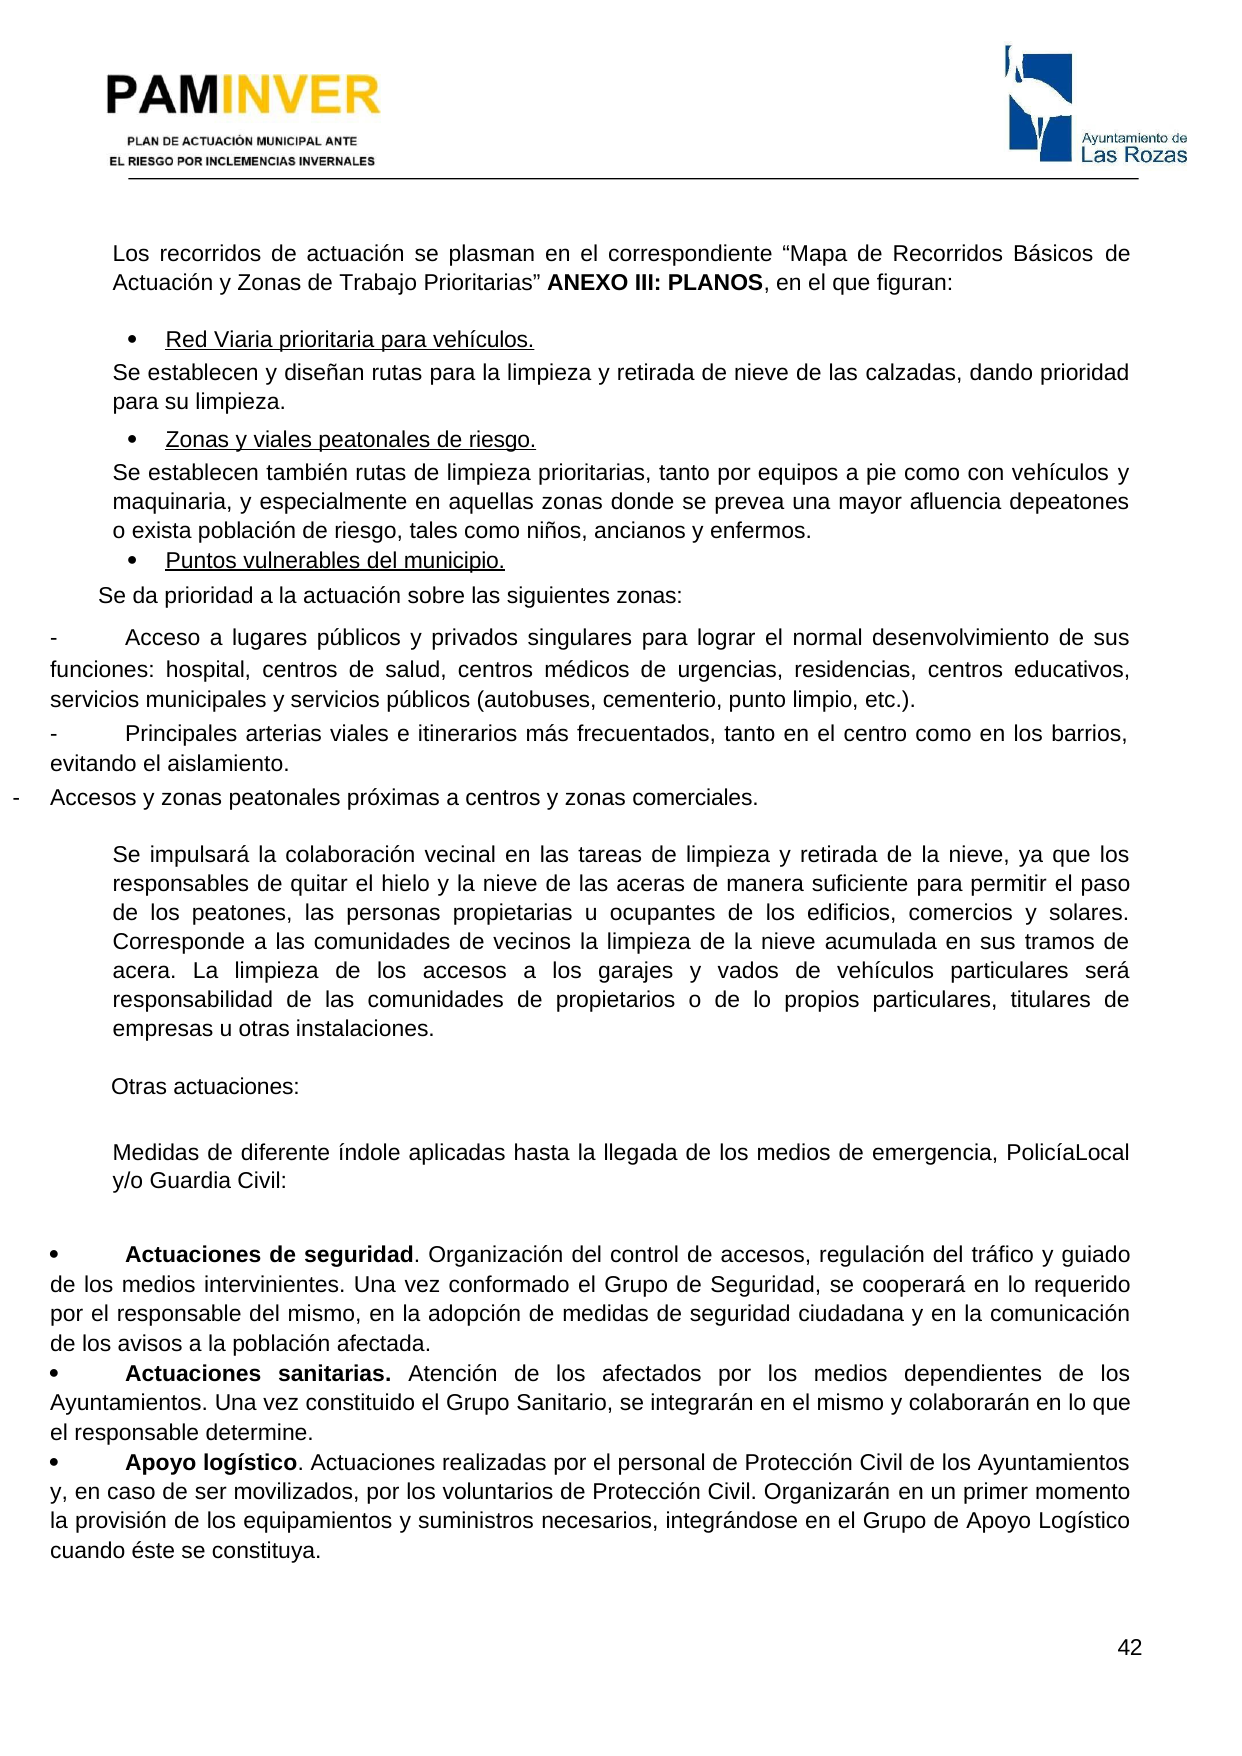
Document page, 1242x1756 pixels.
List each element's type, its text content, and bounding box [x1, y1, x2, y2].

text Medidas de diferente índole aplicadas hasta la llegada de los medios de emergencia, PolicíaLocal y/o Guardia Civil: [112, 1138, 1131, 1194]
list Zonas y viales peatonales de riesgo. [128, 426, 1217, 452]
list Actuaciones sanitarias. Atención de los afectados por los medios dependientes de los Ayuntamientos. Una vez constituido el Grupo Sanitario, se integrarán en el mismo y colaborarán en lo que el responsable determine. [50, 1360, 1131, 1445]
list Acceso a lugares públicos y privados singulares para lograr el normal desenvolvimiento de sus funciones: hospital, centros de salud, centros médicos de urgencias, residencias, centros educativos, servicios municipales y servicios públicos (autobuses, cementerio, punto limpio, etc.). [50, 621, 1131, 713]
list Red Viaria prioritaria para vehículos. [128, 326, 1217, 353]
text Se establecen y diseñan rutas para la limpieza y retirada de nieve de las calzadas, dando prioridad para su limpieza. [112, 359, 1129, 414]
text Los recorridos de actuación se plasman en el correspondiente “Mapa de Recorridos Básicos de Actuación y Zonas de Trabajo Prioritarias” ANEXO III: PLANOS, en el que figuran: [112, 240, 1130, 295]
list Accesos y zonas peatonales próximas a centros y zonas comerciales. [12, 781, 1217, 812]
list Actuaciones de seguridad. Organización del control de accesos, regulación del tráfico y guiado de los medios intervinientes. Una vez conformado el Grupo de Seguridad, se cooperará en lo requerido por el responsable del mismo, en la adopción de medidas de seguridad ciudadana y en la comunicación de los avisos a la población afectada. [50, 1241, 1131, 1356]
text Se establecen también rutas de limpieza prioritarias, tanto por equipos a pie como con vehículos y maquinaria, y especialmente en aquellas zonas donde se prevea una mayor afluencia depeatones o exista población de riesgo, tales como niños, ancianos y enfermos. [112, 459, 1129, 543]
list Puntos vulnerables del municipio. [128, 547, 1217, 573]
text Se impulsará la colaboración vecinal en las tareas de limpieza y retirada de la nieve, ya que los responsables de quitar el hielo y la nieve de las aceras de manera suficiente para permitir el paso de los peatones, las personas propietarias u ocupantes de los edificios, comercios y solares. Corresponde a las comunidades de vecinos la limpieza de la nieve acumulada en sus tramos de acera. La limpieza de los accesos a los garajes y vados de vehículos particulares será responsabilidad de las comunidades de propietarios o de lo propios particulares, titulares de empresas u otras instalaciones. [112, 841, 1131, 1042]
list Principales arterias viales e itinerarios más frecuentados, tanto en el centro como en los barrios, evitando el aislamiento. [50, 716, 1128, 777]
text Se da prioridad a la actuación sobre las siguientes zonas: [98, 582, 1217, 609]
text Otras actuaciones: [111, 1073, 1217, 1099]
list Apoyo logístico. Actuaciones realizadas por el personal de Protección Civil de los Ayuntamientos y, en caso de ser movilizados, por los voluntarios de Protección Civil. Organizarán en un primer momento la provisión de los equipamientos y suministros necesarios, integrándose en el Grupo de Apoyo Logístico cuando éste se constituya. [50, 1448, 1130, 1563]
